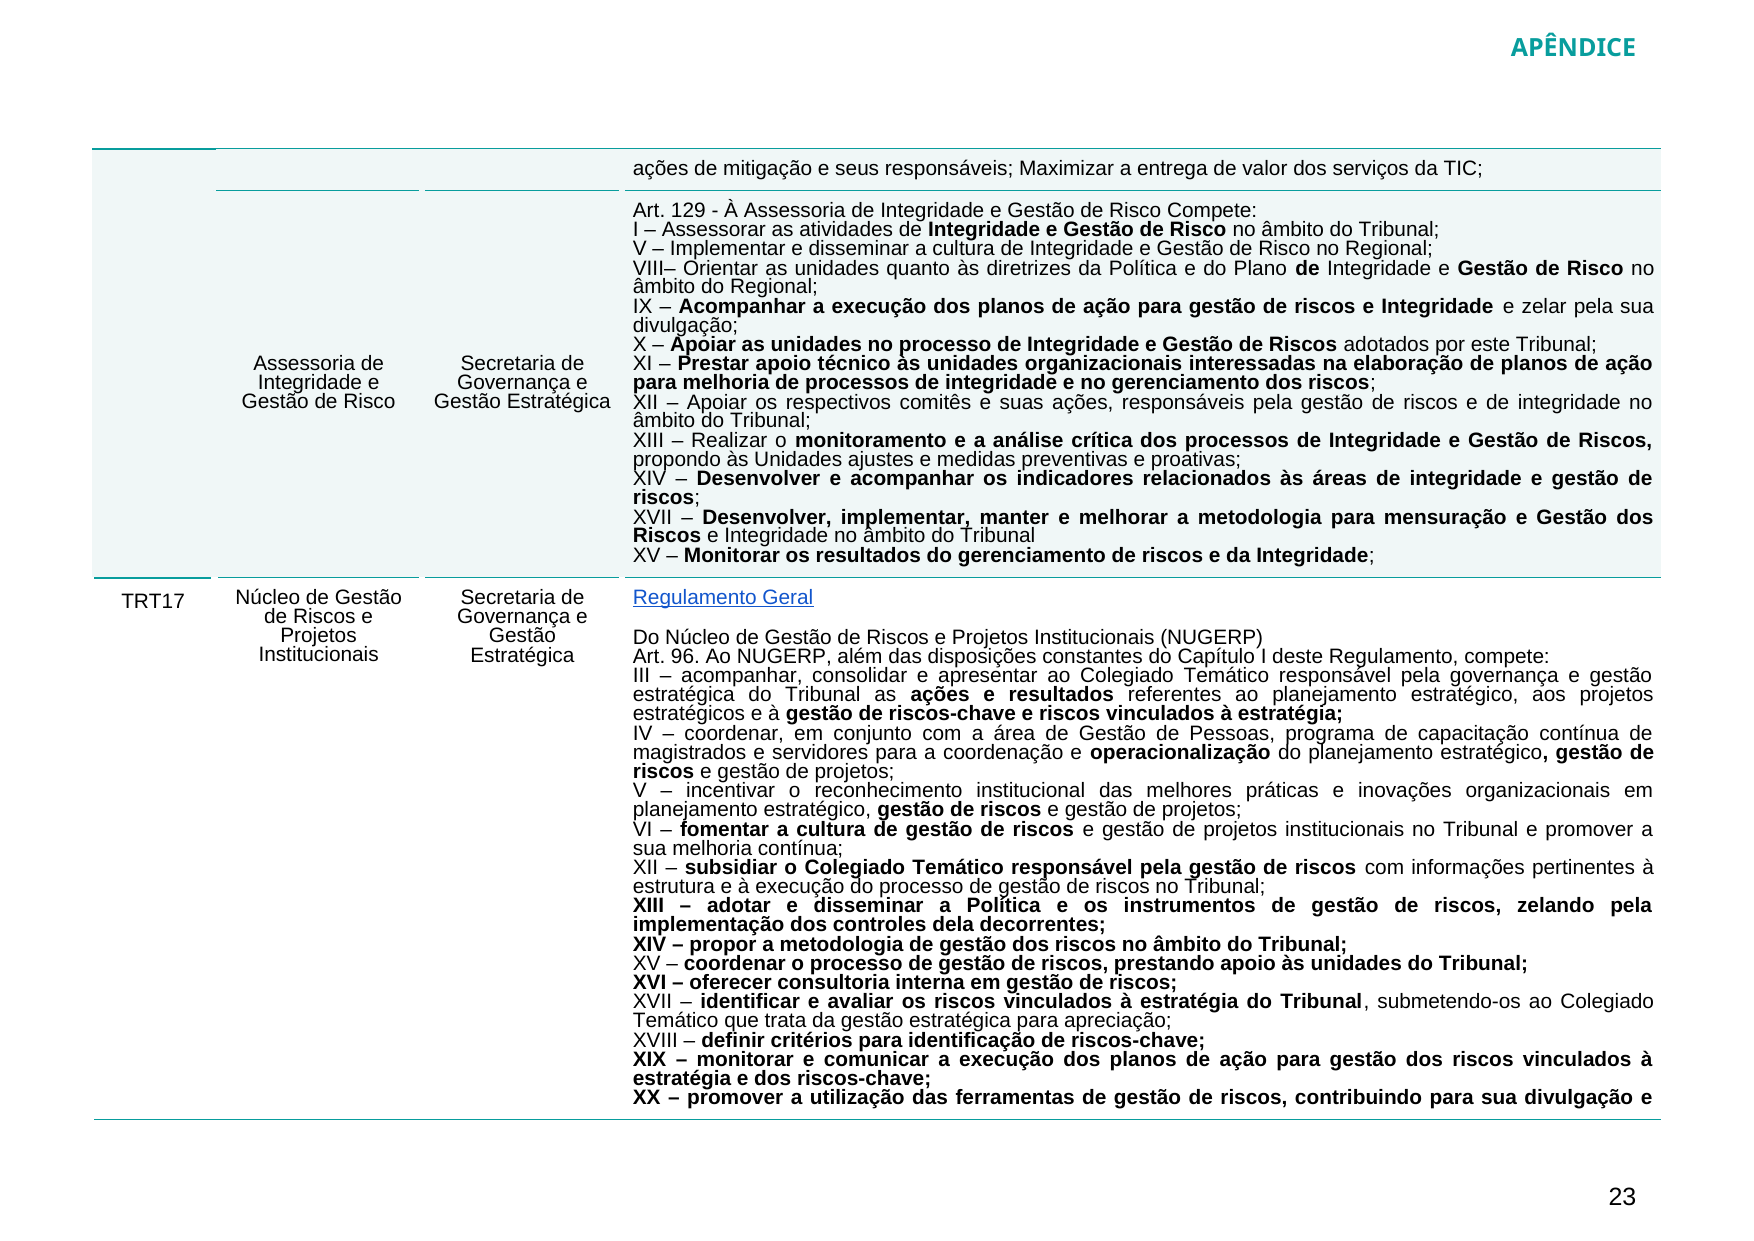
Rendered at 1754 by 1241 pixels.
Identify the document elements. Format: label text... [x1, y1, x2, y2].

table_cell Art. 129 - À Assessoria de Integridade e Gestão de Risco Compete: I – Assessorar as atividades de Integridade e Gestão de Risco no âmbito do Tribunal; V – Implementar e disseminar a cultura de Integridade e Gestão de Risco no Regional; VIII– Orientar as unidades quanto às diretrizes da Política e do Plano de Integridade e Gestão de Risco no âmbito do Regional; IX – Acompanhar a execução dos planos de ação para gestão de riscos e Integridade e zelar pela sua divulgação; X – Apoiar as unidades no processo de Integridade e Gestão de Riscos adotados por este Tribunal; XI – Prestar apoio técnico às unidades organizacionais interessadas na elaboração de planos de ação para melhoria de processos de integridade e no gerenciamento dos riscos; XII – Apoiar os respectivos comitês e suas ações, responsáveis pela gestão de riscos e de integridade no âmbito do Tribunal; XIII – Realizar o monitoramento e a análise crítica dos processos de Integridade e Gestão de Riscos, propondo às Unidades ajustes e medidas preventivas e proativas; XIV – Desenvolver e acompanhar os indicadores relacionados às áreas de integridade e gestão de riscos; XVII – Desenvolver, implementar, manter e melhorar a metodologia para mensuração e Gestão dos Riscos e Integridade no âmbito do Tribunal XV – Monitorar os resultados do gerenciamento de riscos e da Integridade; [625, 191, 1661, 577]
table_cell [216, 149, 422, 190]
table_cell Secretaria de Governança e Gestão Estratégica [425, 578, 619, 1119]
table_cell Assessoria de Integridade e Gestão de Risco [216, 191, 419, 577]
table_cell Núcleo de Gestão de Riscos e Projetos Institucionais [218, 578, 419, 1119]
table_cell ações de mitigação e seus responsáveis; Maximizar a entrega de valor dos serviços da TIC; [625, 149, 1661, 190]
table_cell Regulamento Geral Do Núcleo de Gestão de Riscos e Projetos Institucionais (NUGERP) Art. 96. Ao NUGERP, além das disposições constantes do Capítulo I deste Regulamento, compete: III – acompanhar, consolidar e apresentar ao Colegiado Temático responsável pela governança e gestão estratégica do Tribunal as ações e resultados referentes ao planejamento estratégico, aos projetos estratégicos e à gestão de riscos-chave e riscos vinculados à estratégia; IV – coordenar, em conjunto com a área de Gestão de Pessoas, programa de capacitação contínua de magistrados e servidores para a coordenação e operacionalização do planejamento estratégico, gestão de riscos e gestão de projetos; V – incentivar o reconhecimento institucional das melhores práticas e inovações organizacionais em planejamento estratégico, gestão de riscos e gestão de projetos; VI – fomentar a cultura de gestão de riscos e gestão de projetos institucionais no Tribunal e promover a sua melhoria contínua; XII – subsidiar o Colegiado Temático responsável pela gestão de riscos com informações pertinentes à estrutura e à execução do processo de gestão de riscos no Tribunal; XIII – adotar e disseminar a Política e os instrumentos de gestão de riscos, zelando pela implementação dos controles dela decorrentes; XIV – propor a metodologia de gestão dos riscos no âmbito do Tribunal; XV – coordenar o processo de gestão de riscos, prestando apoio às unidades do Tribunal; XVI – oferecer consultoria interna em gestão de riscos; XVII – identificar e avaliar os riscos vinculados à estratégia do Tribunal, submetendo-os ao Colegiado Temático que trata da gestão estratégica para apreciação; XVIII – definir critérios para identificação de riscos-chave; XIX – monitorar e comunicar a execução dos planos de ação para gestão dos riscos vinculados à estratégia e dos riscos-chave; XX – promover a utilização das ferramentas de gestão de riscos, contribuindo para sua divulgação e [625, 578, 1661, 1119]
table_cell [92, 150, 214, 577]
table_cell TRT17 [94, 579, 211, 1119]
table_cell [425, 149, 622, 190]
table_cell Secretaria de Governança e Gestão Estratégica [425, 191, 619, 577]
